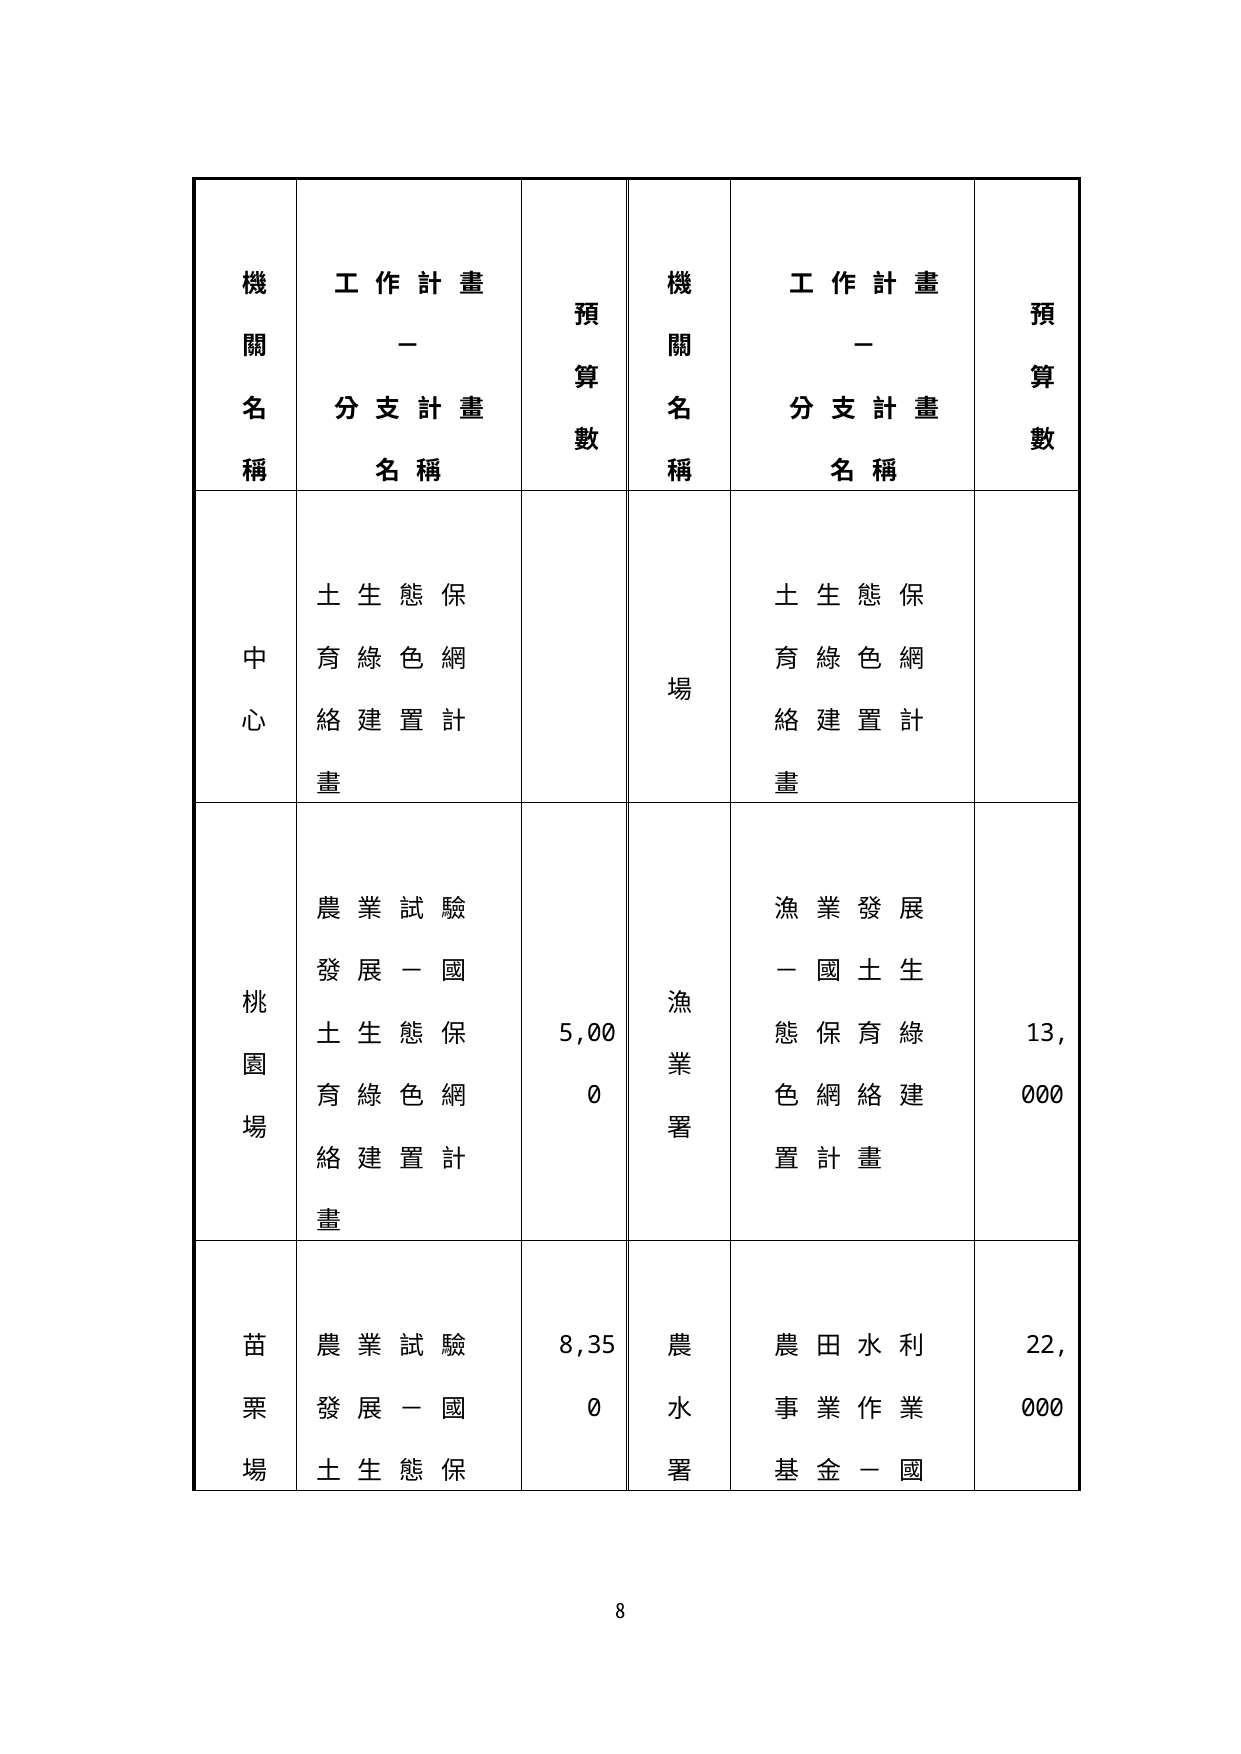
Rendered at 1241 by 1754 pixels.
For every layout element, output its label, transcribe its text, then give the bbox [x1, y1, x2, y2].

table_cell 漁業發展－國土生態保育綠色網絡建置計畫 [731, 803, 974, 1240]
table_cell 中心 [196, 491, 296, 802]
table_header 機關 名稱 [629, 180, 730, 490]
table_cell 農業試驗發展－國土生態保育綠色網絡建置計畫 [297, 803, 521, 1240]
table_cell 5,000 [522, 803, 626, 1240]
table_cell 土生態保育綠色網絡建置計畫 [731, 491, 974, 802]
table_header 預算數 [522, 180, 626, 490]
table_cell 苗栗場 [196, 1241, 296, 1490]
table_cell 桃園場 [196, 803, 296, 1240]
table_cell 場 [629, 491, 730, 802]
table_cell 農田水利事業作業基金－國 [731, 1241, 974, 1490]
table_header 預算數 [975, 180, 1078, 490]
table_cell 漁業署 [629, 803, 730, 1240]
table_cell 22,000 [975, 1241, 1078, 1490]
table_cell 13,000 [975, 803, 1078, 1240]
table_cell 農業試驗發展－國土生態保 [297, 1241, 521, 1490]
table_header 機關 名稱 [196, 180, 296, 490]
table_cell [975, 491, 1078, 802]
table_cell 農水署 [629, 1241, 730, 1490]
table_header 工作計畫－ 分支計畫名稱 [297, 180, 521, 490]
table_cell 8,350 [522, 1241, 626, 1490]
table_header 工作計畫－ 分支計畫名稱 [731, 180, 974, 490]
table_cell [522, 491, 626, 802]
table_cell 土生態保育綠色網絡建置計畫 [297, 491, 521, 802]
